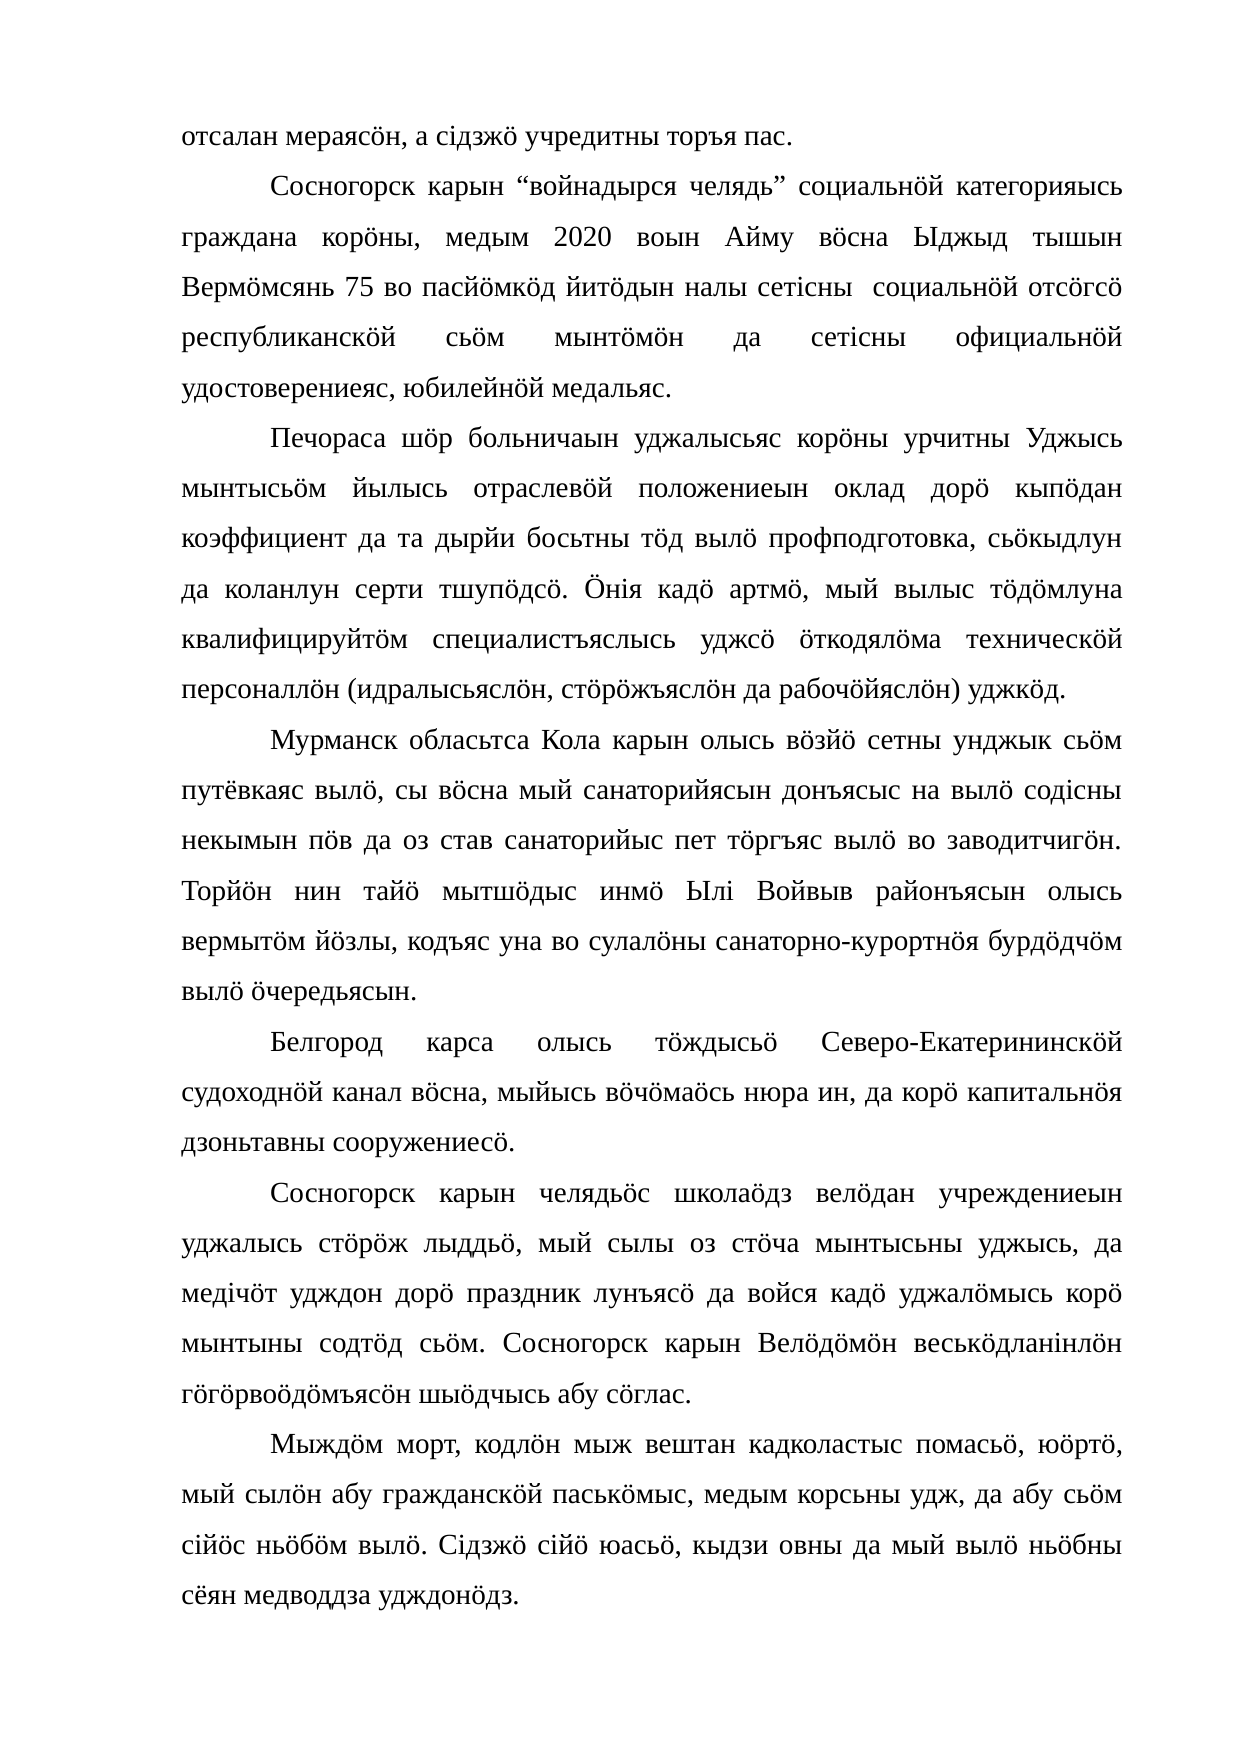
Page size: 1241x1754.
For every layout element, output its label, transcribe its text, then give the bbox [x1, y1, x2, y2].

text Печораса шӧр больничаын уджалысьяс корӧны урчитны Уджысь мынтысьӧм йылысь отраслевӧй положениеын оклад дорӧ кыпӧдан коэффициент да та дырйи босьтны тӧд вылӧ профподготовка, сьӧкыдлун да коланлун серти тшупӧдсӧ. Ӧнія кадӧ артмӧ, мый вылыс тӧдӧмлуна квалифицируйтӧм специалистъяслысь уджсӧ ӧткодялӧма техническӧй персоналлӧн (идралысьяслӧн, стӧрӧжъяслӧн да рабочӧйяслӧн) уджкӧд. [181, 420, 1123, 705]
text Сосногорск карын челядьӧс школаӧдз велӧдан учреждениеын уджалысь стӧрӧж лыддьӧ, мый сылы оз стӧча мынтысьны уджысь, да медічӧт удждон дорӧ праздник лунъясӧ да войся кадӧ уджалӧмысь корӧ мынтыны содтӧд сьӧм. Сосногорск карын Велӧдӧмӧн веськӧдланінлӧн гӧгӧрвоӧдӧмъясӧн шыӧдчысь абу сӧглас. [181, 1175, 1123, 1409]
text отсалан мераясӧн, а сідзжӧ учредитны торъя пас. [181, 118, 1123, 152]
text Сосногорск карын “войнадырся челядь” социальнӧй категорияысь граждана корӧны, медым 2020 воын Айму вӧсна Ыджыд тышын Вермӧмсянь 75 во пасйӧмкӧд йитӧдын налы сетісны социальнӧй отсӧгсӧ республиканскӧй сьӧм мынтӧмӧн да сетісны официальнӧй удостоверениеяс, юбилейнӧй медальяс. [181, 168, 1123, 403]
text Белгород карса олысь тӧждысьӧ Северо-Екатерининскӧй судоходнӧй канал вӧсна, мыйысь вӧчӧмаӧсь нюра ин, да корӧ капитальнӧя дзоньтавны сооружениесӧ. [181, 1024, 1123, 1158]
text Мыждӧм морт, кодлӧн мыж вештан кадколастыс помасьӧ, юӧртӧ, мый сылӧн абу гражданскӧй паськӧмыс, медым корсьны удж, да абу сьӧм сійӧс ньӧбӧм вылӧ. Сідзжӧ сійӧ юасьӧ, кыдзи овны да мый вылӧ ньӧбны сёян медводдза удждонӧдз. [181, 1426, 1123, 1611]
text Мурманск обласьтса Кола карын олысь вӧзйӧ сетны унджык сьӧм путёвкаяс вылӧ, сы вӧсна мый санаторийясын донъясыс на вылӧ содісны некымын пӧв да оз став санаторийыс пет тӧргъяс вылӧ во заводитчигӧн. Торйӧн нин тайӧ мытшӧдыс инмӧ Ылі Войвыв районъясын олысь вермытӧм йӧзлы, кодъяс уна во сулалӧны санаторно-курортнӧя бурдӧдчӧм вылӧ ӧчередьясын. [181, 722, 1123, 1007]
